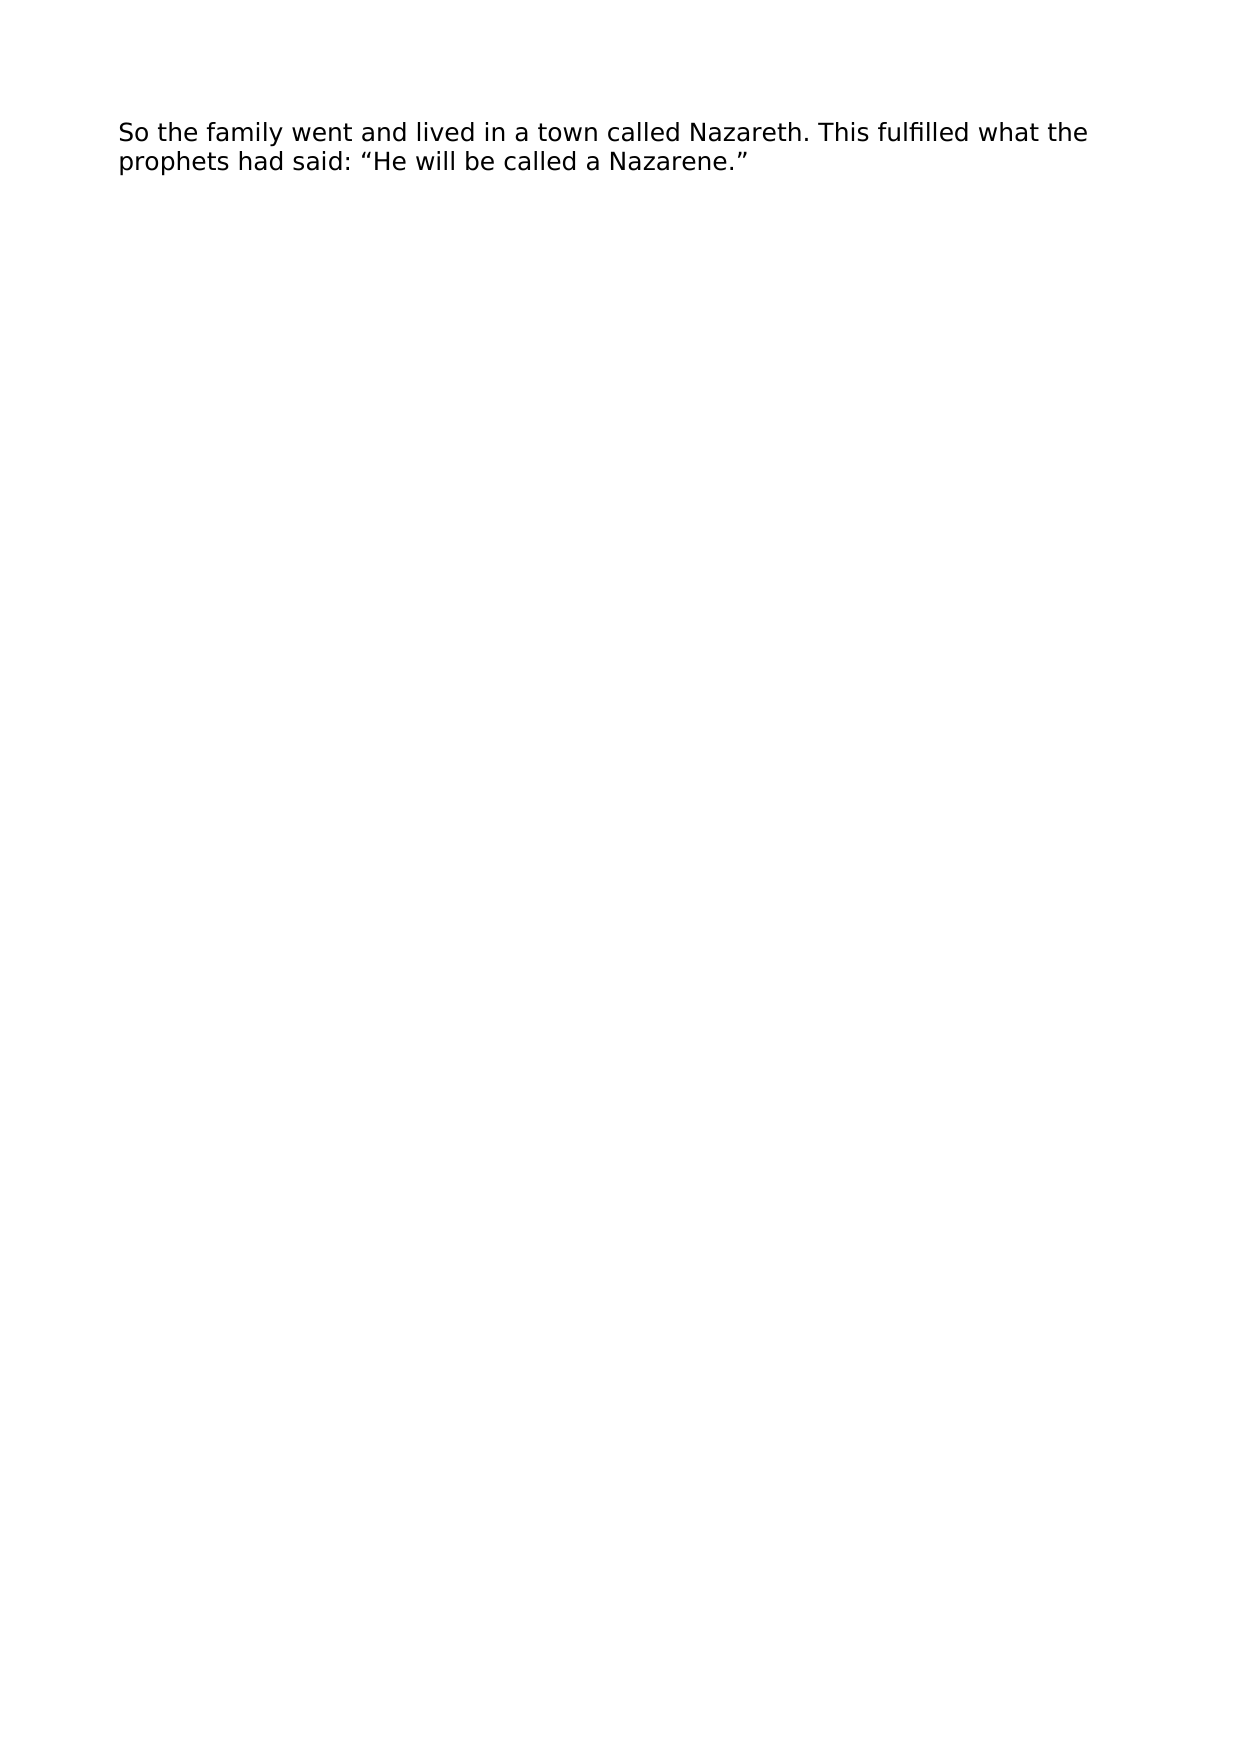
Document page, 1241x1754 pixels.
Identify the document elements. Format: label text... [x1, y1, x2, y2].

text So the family went and lived in a town called Nazareth. This fulfilled what the prophets had said: “He will be called a Nazarene.” [118, 118, 1122, 176]
